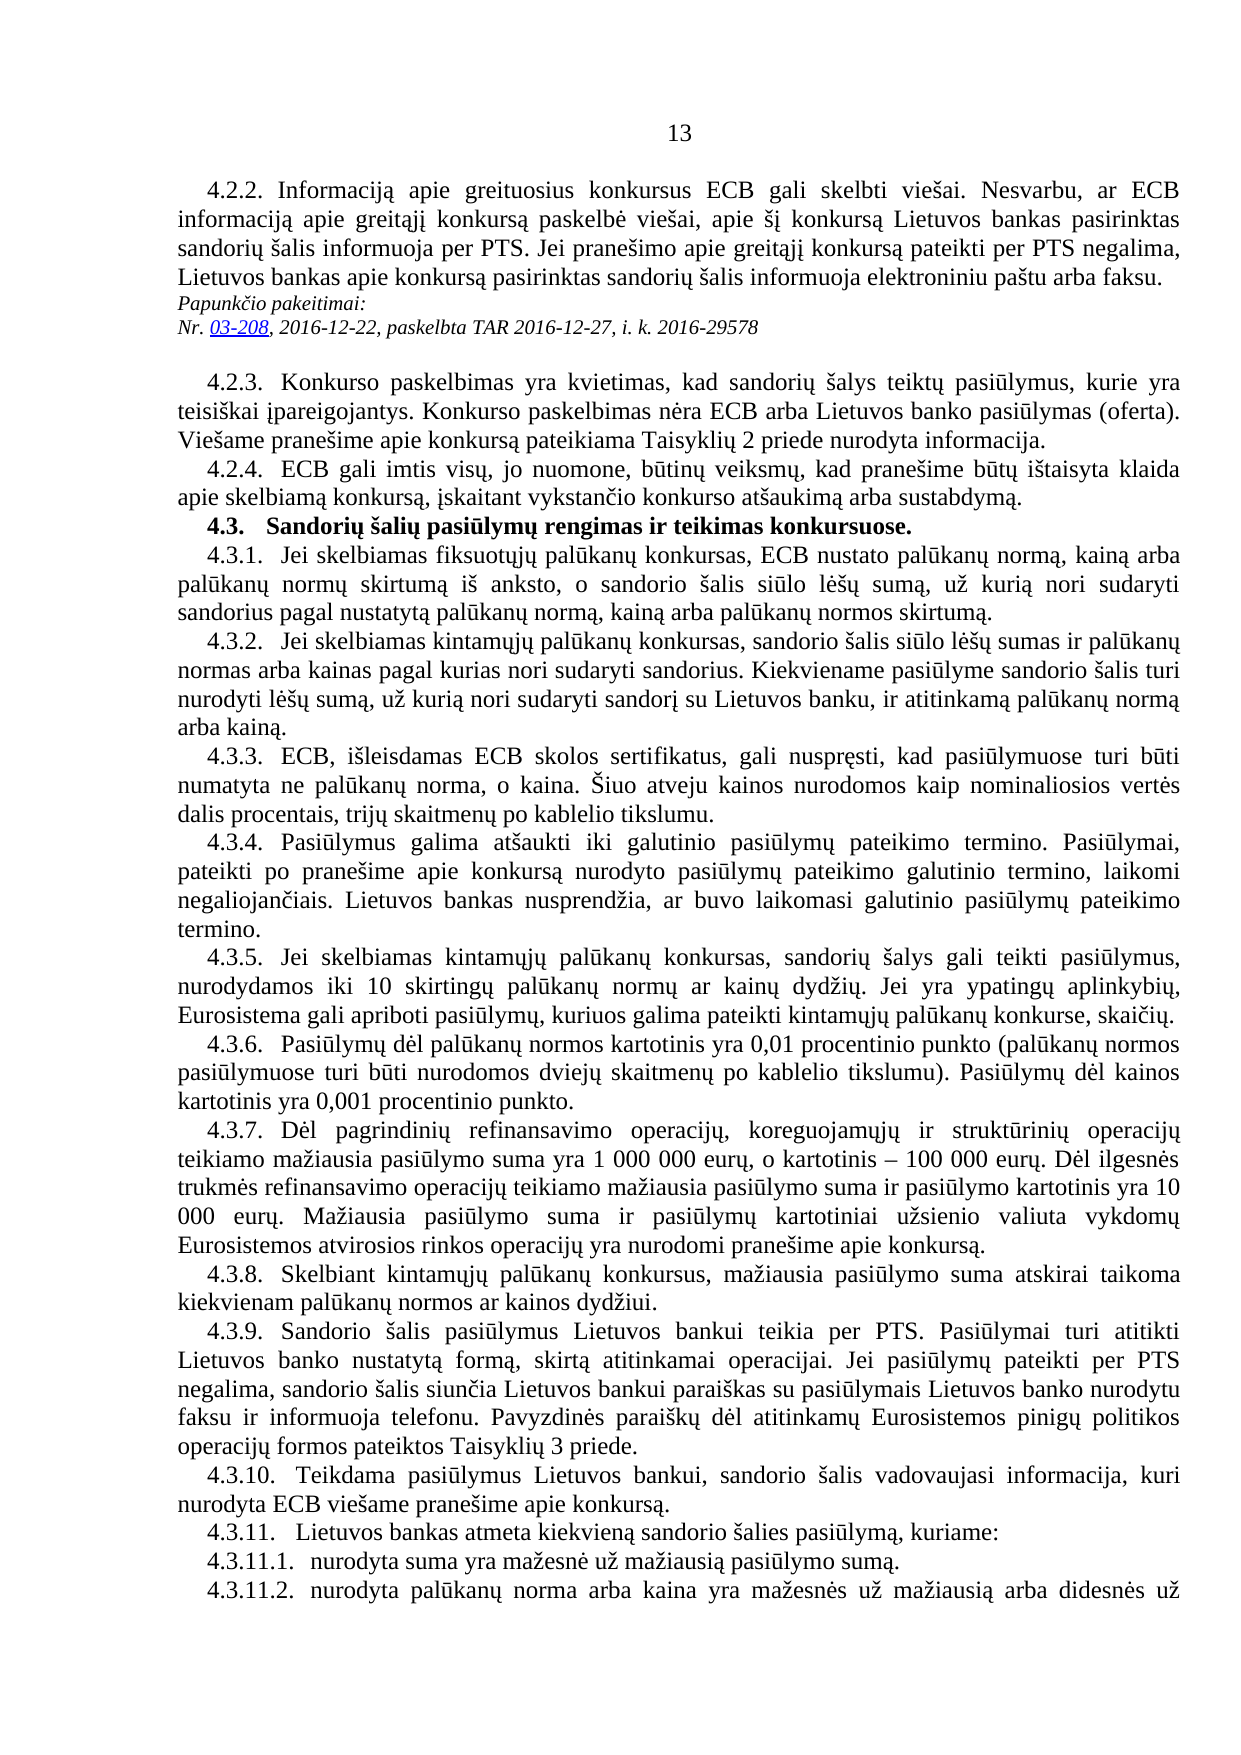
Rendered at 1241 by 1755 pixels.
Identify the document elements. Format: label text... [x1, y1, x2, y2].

text 4.3.9. Sandorio šalis pasiūlymus Lietuvos bankui teikia per PTS. Pasiūlymai turi atitikti Lietuvos banko nustatytą formą, skirtą atitinkamai operacijai. Jei pasiūlymų pateikti per PTS negalima, sandorio šalis siunčia Lietuvos bankui paraiškas su pasiūlymais Lietuvos banko nurodytu faksu ir informuoja telefonu. Pavyzdinės paraiškų dėl atitinkamų Eurosistemos pinigų politikos operacijų formos pateiktos Taisyklių 3 priede. [177, 1316, 1181, 1460]
text 4.2.4. ECB gali imtis visų, jo nuomone, būtinų veiksmų, kad pranešime būtų ištaisyta klaida apie skelbiamą konkursą, įskaitant vykstančio konkurso atšaukimą arba sustabdymą. [177, 454, 1181, 511]
text Papunkčio pakeitimai: [177, 291, 1181, 315]
text 4.2.3. Konkurso paskelbimas yra kvietimas, kad sandorių šalys teiktų pasiūlymus, kurie yra teisiškai įpareigojantys. Konkurso paskelbimas nėra ECB arba Lietuvos banko pasiūlymas (oferta). Viešame pranešime apie konkursą pateikiama Taisyklių 2 priede nurodyta informacija. [177, 367, 1181, 454]
text 4.3.11.2. nurodyta palūkanų norma arba kaina yra mažesnės už mažiausią arba didesnės už [177, 1575, 1181, 1604]
text 4.3.11.1. nurodyta suma yra mažesnė už mažiausią pasiūlymo sumą. [177, 1546, 1181, 1575]
text 4.2.2. Informaciją apie greituosius konkursus ECB gali skelbti viešai. Nesvarbu, ar ECB informaciją apie greitąjį konkursą paskelbė viešai, apie šį konkursą Lietuvos bankas pasirinktas sandorių šalis informuoja per PTS. Jei pranešimo apie greitąjį konkursą pateikti per PTS negalima, Lietuvos bankas apie konkursą pasirinktas sandorių šalis informuoja elektroniniu paštu arba faksu. [177, 176, 1181, 291]
text 4.3.7. Dėl pagrindinių refinansavimo operacijų, koreguojamųjų ir struktūrinių operacijų teikiamo mažiausia pasiūlymo suma yra 1 000 000 eurų, o kartotinis – 100 000 eurų. Dėl ilgesnės trukmės refinansavimo operacijų teikiamo mažiausia pasiūlymo suma ir pasiūlymo kartotinis yra 10 000 eurų. Mažiausia pasiūlymo suma ir pasiūlymų kartotiniai užsienio valiuta vykdomų Eurosistemos atvirosios rinkos operacijų yra nurodomi pranešime apie konkursą. [177, 1115, 1181, 1259]
text 4.3.1. Jei skelbiamas fiksuotųjų palūkanų konkursas, ECB nustato palūkanų normą, kainą arba palūkanų normų skirtumą iš anksto, o sandorio šalis siūlo lėšų sumą, už kurią nori sudaryti sandorius pagal nustatytą palūkanų normą, kainą arba palūkanų normos skirtumą. [177, 540, 1181, 626]
text Nr. 03-208, 2016-12-22, paskelbta TAR 2016-12-27, i. k. 2016-29578 [177, 315, 1181, 339]
text 4.3.11. Lietuvos bankas atmeta kiekvieną sandorio šalies pasiūlymą, kuriame: [177, 1517, 1181, 1546]
text 4.3.3. ECB, išleisdamas ECB skolos sertifikatus, gali nuspręsti, kad pasiūlymuose turi būti numatyta ne palūkanų norma, o kaina. Šiuo atveju kainos nurodomos kaip nominaliosios vertės dalis procentais, trijų skaitmenų po kablelio tikslumu. [177, 741, 1181, 827]
text 4.3.10. Teikdama pasiūlymus Lietuvos bankui, sandorio šalis vadovaujasi informacija, kuri nurodyta ECB viešame pranešime apie konkursą. [177, 1460, 1181, 1517]
text 4.3.4. Pasiūlymus galima atšaukti iki galutinio pasiūlymų pateikimo termino. Pasiūlymai, pateikti po pranešime apie konkursą nurodyto pasiūlymų pateikimo galutinio termino, laikomi negaliojančiais. Lietuvos bankas nusprendžia, ar buvo laikomasi galutinio pasiūlymų pateikimo termino. [177, 827, 1181, 942]
text 4.3.8. Skelbiant kintamųjų palūkanų konkursus, mažiausia pasiūlymo suma atskirai taikoma kiekvienam palūkanų normos ar kainos dydžiui. [177, 1259, 1181, 1316]
text 4.3.5. Jei skelbiamas kintamųjų palūkanų konkursas, sandorių šalys gali teikti pasiūlymus, nurodydamos iki 10 skirtingų palūkanų normų ar kainų dydžių. Jei yra ypatingų aplinkybių, Eurosistema gali apriboti pasiūlymų, kuriuos galima pateikti kintamųjų palūkanų konkurse, skaičių. [177, 942, 1181, 1029]
text 4.3.6. Pasiūlymų dėl palūkanų normos kartotinis yra 0,01 procentinio punkto (palūkanų normos pasiūlymuose turi būti nurodomos dviejų skaitmenų po kablelio tikslumu). Pasiūlymų dėl kainos kartotinis yra 0,001 procentinio punkto. [177, 1029, 1181, 1115]
text 4.3. Sandorių šalių pasiūlymų rengimas ir teikimas konkursuose. [177, 511, 1181, 540]
text 4.3.2. Jei skelbiamas kintamųjų palūkanų konkursas, sandorio šalis siūlo lėšų sumas ir palūkanų normas arba kainas pagal kurias nori sudaryti sandorius. Kiekviename pasiūlyme sandorio šalis turi nurodyti lėšų sumą, už kurią nori sudaryti sandorį su Lietuvos banku, ir atitinkamą palūkanų normą arba kainą. [177, 626, 1181, 741]
